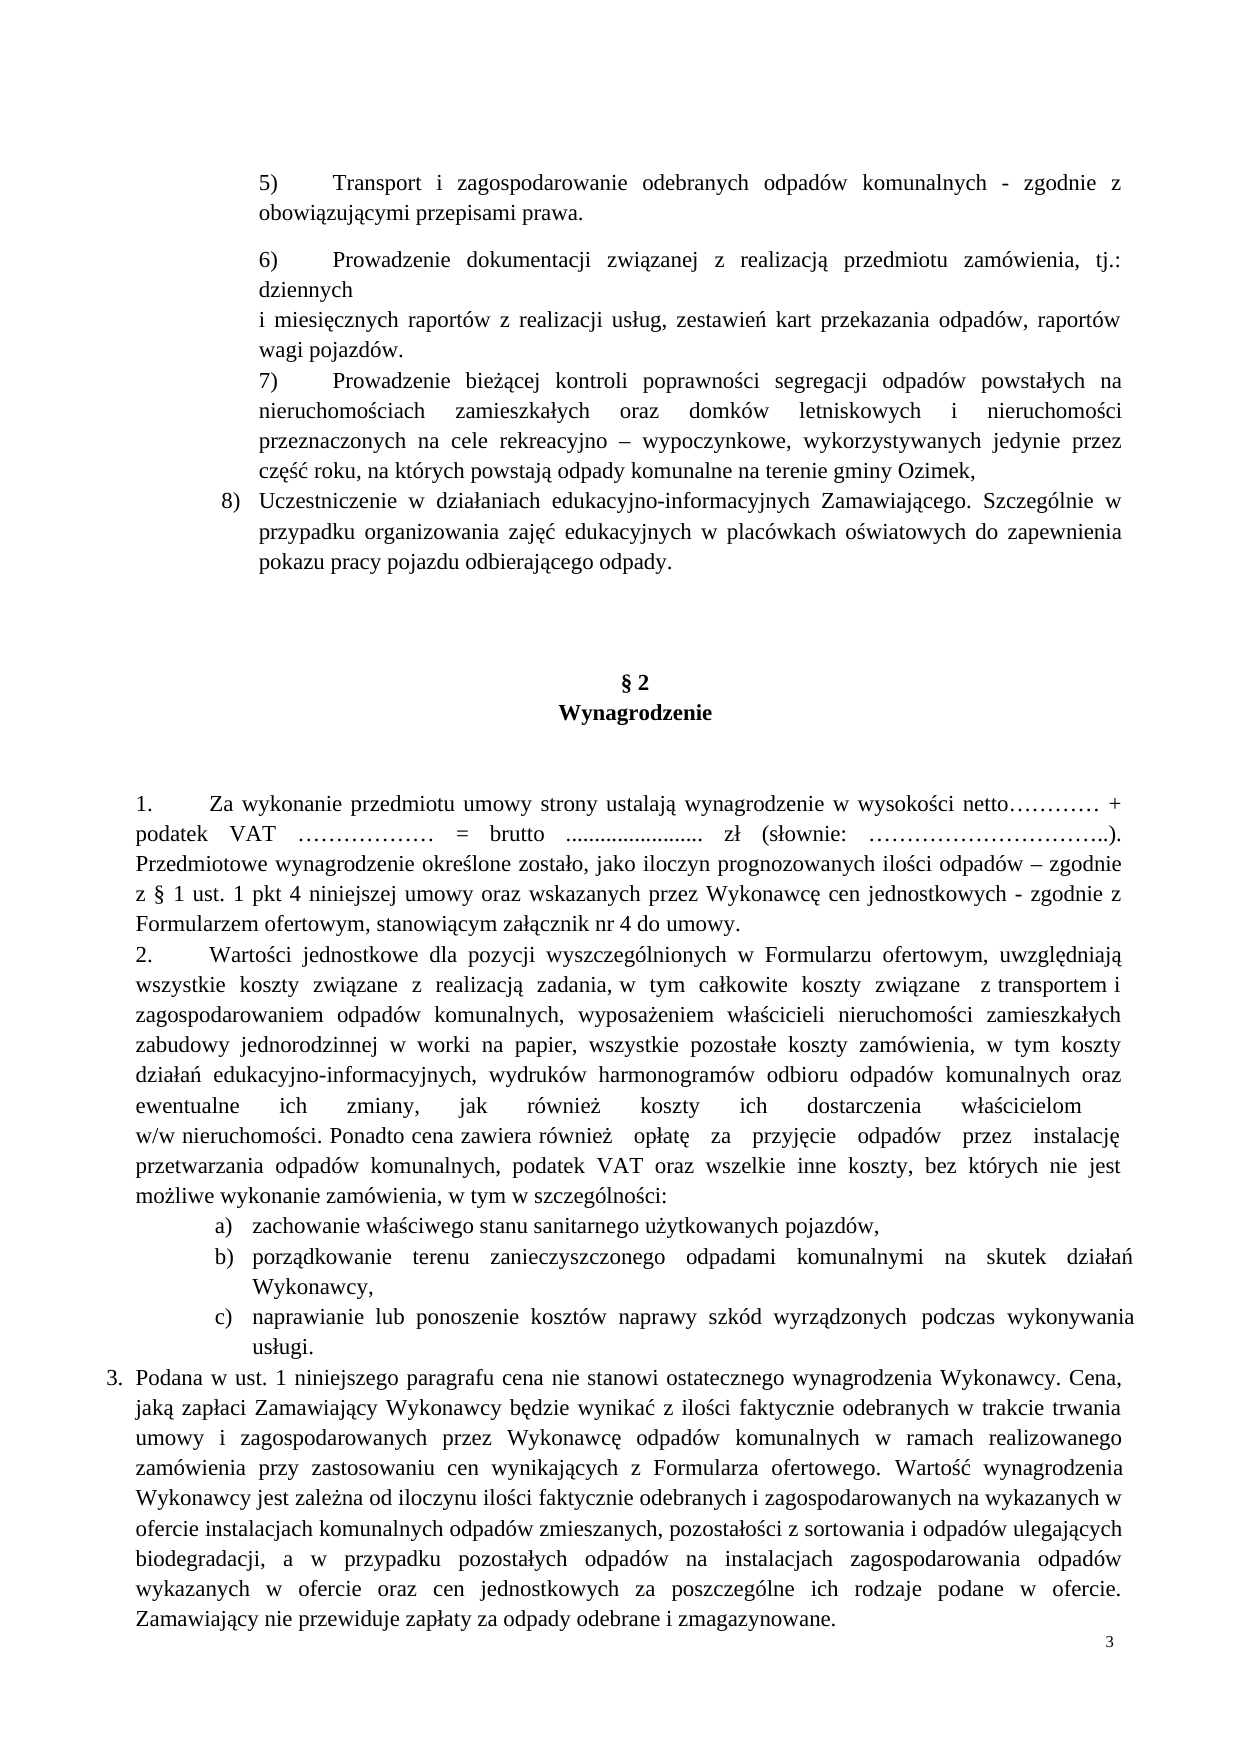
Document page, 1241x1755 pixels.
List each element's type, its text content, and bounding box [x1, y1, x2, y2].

list Za wykonanie przedmiotu umowy strony ustalają wynagrodzenie w wysokości netto………… + podatek VAT ……………… = brutto ........................ zł (słownie: …………………………..). Przedmiotowe wynagrodzenie określone zostało, jako iloczyn prognozowanych ilości odpadów – zgodnie z § 1 ust. 1 pkt 4 niniejszej umowy oraz wskazanych przez Wykonawcę cen jednostkowych - zgodnie z Formularzem ofertowym, stanowiącym załącznik nr 4 do umowy. [135, 789, 1123, 937]
list porządkowanie terenu zanieczyszczonego odpadami komunalnymi na skutek działań Wykonawcy, [214, 1243, 1134, 1299]
list Prowadzenie bieżącej kontroli poprawności segregacji odpadów powstałych na nieruchomościach zamieszkałych oraz domków letniskowych i nieruchomości przeznaczonych na cele rekreacyjno – wypoczynkowe, wykorzystywanych jedynie przez część roku, na których powstają odpady komunalne na terenie gminy Ozimek, [259, 367, 1123, 484]
list Podana w ust. 1 niniejszego paragrafu cena nie stanowi ostatecznego wynagrodzenia Wykonawcy. Cena, jaką zapłaci Zamawiający Wykonawcy będzie wynikać z ilości faktycznie odebranych w trakcie trwania umowy i zagospodarowanych przez Wykonawcę odpadów komunalnych w ramach realizowanego zamówienia przy zastosowaniu cen wynikających z Formularza ofertowego. Wartość wynagrodzenia Wykonawcy jest zależna od iloczynu ilości faktycznie odebranych i zagospodarowanych na wykazanych w ofercie instalacjach komunalnych odpadów zmieszanych, pozostałości z sortowania i odpadów ulegających biodegradacji, a w przypadku pozostałych odpadów na instalacjach zagospodarowania odpadów wykazanych w ofercie oraz cen jednostkowych za poszczególne ich rodzaje podane w ofercie. Zamawiający nie przewiduje zapłaty za odpady odebrane i zmagazynowane. [106, 1364, 1123, 1632]
list Uczestniczenie w działaniach edukacyjno-informacyjnych Zamawiającego. Szczególnie w przypadku organizowania zajęć edukacyjnych w placówkach oświatowych do zapewnienia pokazu pracy pojazdu odbierającego odpady. [221, 487, 1123, 574]
subtitle § 2 [175, 669, 1095, 695]
list Wartości jednostkowe dla pozycji wyszczególnionych w Formularzu ofertowym, uwzględniają wszystkie koszty związane z realizacją zadania, w tym całkowite koszty związane z transportem i zagospodarowaniem odpadów komunalnych, wyposażeniem właścicieli nieruchomości zamieszkałych zabudowy jednorodzinnej w worki na papier, wszystkie pozostałe koszty zamówienia, w tym koszty działań edukacyjno-informacyjnych, wydruków harmonogramów odbioru odpadów komunalnych oraz ewentualne ich zmiany, jak również koszty ich dostarczenia właścicielom w/w nieruchomości. Ponadto cena zawiera również opłatę za przyjęcie odpadów przez instalację przetwarzania odpadów komunalnych, podatek VAT oraz wszelkie inne koszty, bez których nie jest możliwe wykonanie zamówienia, w tym w szczególności: [135, 941, 1123, 1209]
list Transport i zagospodarowanie odebranych odpadów komunalnych - zgodnie z obowiązującymi przepisami prawa. [259, 169, 1123, 225]
list Prowadzenie dokumentacji związanej z realizacją przedmiotu zamówienia, tj.: dziennych i miesięcznych raportów z realizacji usług, zestawień kart przekazania odpadów, raportów wagi pojazdów. [259, 246, 1122, 363]
list naprawianie lub ponoszenie kosztów naprawy szkód wyrządzonych podczas wykonywania usługi. [214, 1303, 1134, 1360]
text Wynagrodzenie [175, 699, 1095, 725]
list zachowanie właściwego stanu sanitarnego użytkowanych pojazdów, [214, 1212, 1134, 1239]
